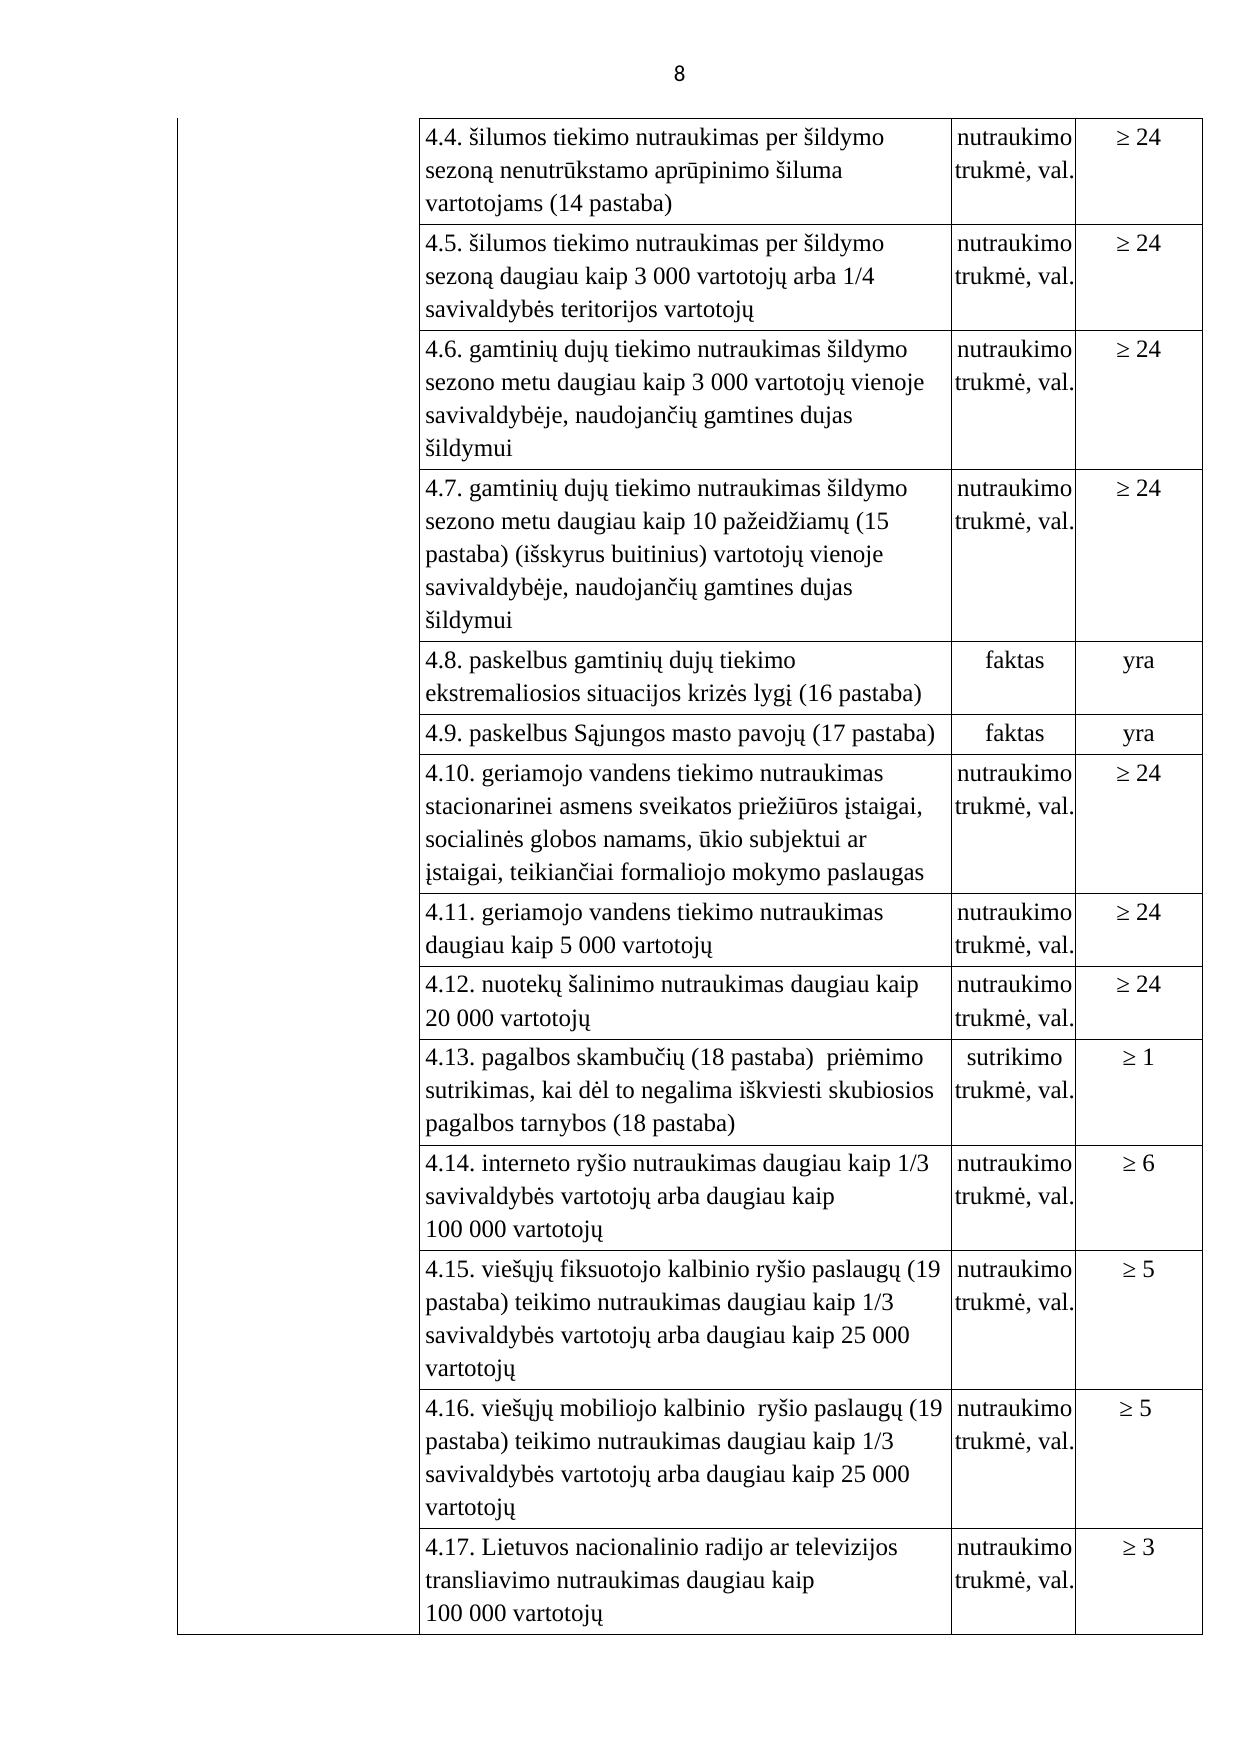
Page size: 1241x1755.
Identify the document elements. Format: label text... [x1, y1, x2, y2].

table_cell 4.12. nuotekų šalinimo nutraukimas daugiau kaip 20 000 vartotojų [420, 967, 951, 1038]
table_cell [178, 118, 419, 224]
table_cell yra [1076, 715, 1202, 754]
table_cell ≥ 24 [1076, 331, 1202, 469]
table_cell [178, 1039, 419, 1144]
table_cell 4.9. paskelbus Sąjungos masto pavojų (17 pastaba) [420, 715, 951, 754]
table_cell 4.4. šilumos tiekimo nutraukimas per šildymo sezoną nenutrūkstamo aprūpinimo šiluma vartotojams (14 pastaba) [420, 119, 951, 224]
table_cell nutraukimo trukmė, val. [952, 967, 1075, 1038]
table_cell [178, 1145, 419, 1634]
table_cell faktas [952, 715, 1075, 754]
table_cell 4.11. geriamojo vandens tiekimo nutraukimas daugiau kaip 5 000 vartotojų [420, 894, 951, 966]
table_cell yra [1076, 642, 1202, 714]
table_cell nutraukimo trukmė, val. [952, 225, 1075, 330]
table_cell ≥ 5 [1076, 1251, 1202, 1389]
table_cell [178, 893, 419, 966]
table_cell nutraukimo trukmė, val. [952, 331, 1075, 469]
table_cell ≥ 3 [1076, 1529, 1202, 1634]
table_cell 4.14. interneto ryšio nutraukimas daugiau kaip 1/3 savivaldybės vartotojų arba daugiau kaip 100 000 vartotojų [420, 1146, 951, 1250]
table_cell 4.6. gamtinių dujų tiekimo nutraukimas šildymo sezono metu daugiau kaip 3 000 vartotojų vienoje savivaldybėje, naudojančių gamtines dujas šildymui [420, 331, 951, 469]
table_cell [178, 641, 419, 714]
table_cell nutraukimo trukmė, val. [952, 1529, 1075, 1634]
table_cell ≥ 24 [1076, 470, 1202, 641]
table_cell ≥ 6 [1076, 1146, 1202, 1250]
table_cell [178, 714, 419, 754]
table_cell nutraukimo trukmė, val. [952, 119, 1075, 224]
table_cell 4.10. geriamojo vandens tiekimo nutraukimas stacionarinei asmens sveikatos priežiūros įstaigai, socialinės globos namams, ūkio subjektui ar įstaigai, teikiančiai formaliojo mokymo paslaugas [420, 755, 951, 893]
table_cell ≥ 24 [1076, 755, 1202, 893]
table_cell 4.7. gamtinių dujų tiekimo nutraukimas šildymo sezono metu daugiau kaip 10 pažeidžiamų (15 pastaba) (išskyrus buitinius) vartotojų vienoje savivaldybėje, naudojančių gamtines dujas šildymui [420, 470, 951, 641]
table_cell [178, 224, 419, 330]
table_cell ≥ 24 [1076, 225, 1202, 330]
table_cell nutraukimo trukmė, val. [952, 470, 1075, 641]
table_cell nutraukimo trukmė, val. [952, 1390, 1075, 1528]
table_cell ≥ 5 [1076, 1390, 1202, 1528]
table_cell ≥ 24 [1076, 967, 1202, 1038]
table_cell nutraukimo trukmė, val. [952, 894, 1075, 966]
table_cell [178, 330, 419, 641]
table_cell [178, 966, 419, 1038]
table_cell faktas [952, 642, 1075, 714]
table_cell nutraukimo trukmė, val. [952, 755, 1075, 893]
table_cell [178, 754, 419, 893]
table_cell sutrikimo trukmė, val. [952, 1040, 1075, 1144]
table_cell nutraukimo trukmė, val. [952, 1146, 1075, 1250]
table_cell ≥ 24 [1076, 894, 1202, 966]
table_cell 4.5. šilumos tiekimo nutraukimas per šildymo sezoną daugiau kaip 3 000 vartotojų arba 1/4 savivaldybės teritorijos vartotojų [420, 225, 951, 330]
table_cell nutraukimo trukmė, val. [952, 1251, 1075, 1389]
table_cell ≥ 1 [1076, 1040, 1202, 1144]
table_cell 4.17. Lietuvos nacionalinio radijo ar televizijos transliavimo nutraukimas daugiau kaip 100 000 vartotojų [420, 1529, 951, 1634]
table_cell 4.15. viešųjų fiksuotojo kalbinio ryšio paslaugų (19 pastaba) teikimo nutraukimas daugiau kaip 1/3 savivaldybės vartotojų arba daugiau kaip 25 000 vartotojų [420, 1251, 951, 1389]
table_cell ≥ 24 [1076, 119, 1202, 224]
table_cell 4.8. paskelbus gamtinių dujų tiekimo ekstremaliosios situacijos krizės lygį (16 pastaba) [420, 642, 951, 714]
table_cell 4.13. pagalbos skambučių (18 pastaba) priėmimo sutrikimas, kai dėl to negalima iškviesti skubiosios pagalbos tarnybos (18 pastaba) [420, 1040, 951, 1144]
table_cell 4.16. viešųjų mobiliojo kalbinio ryšio paslaugų (19 pastaba) teikimo nutraukimas daugiau kaip 1/3 savivaldybės vartotojų arba daugiau kaip 25 000 vartotojų [420, 1390, 951, 1528]
